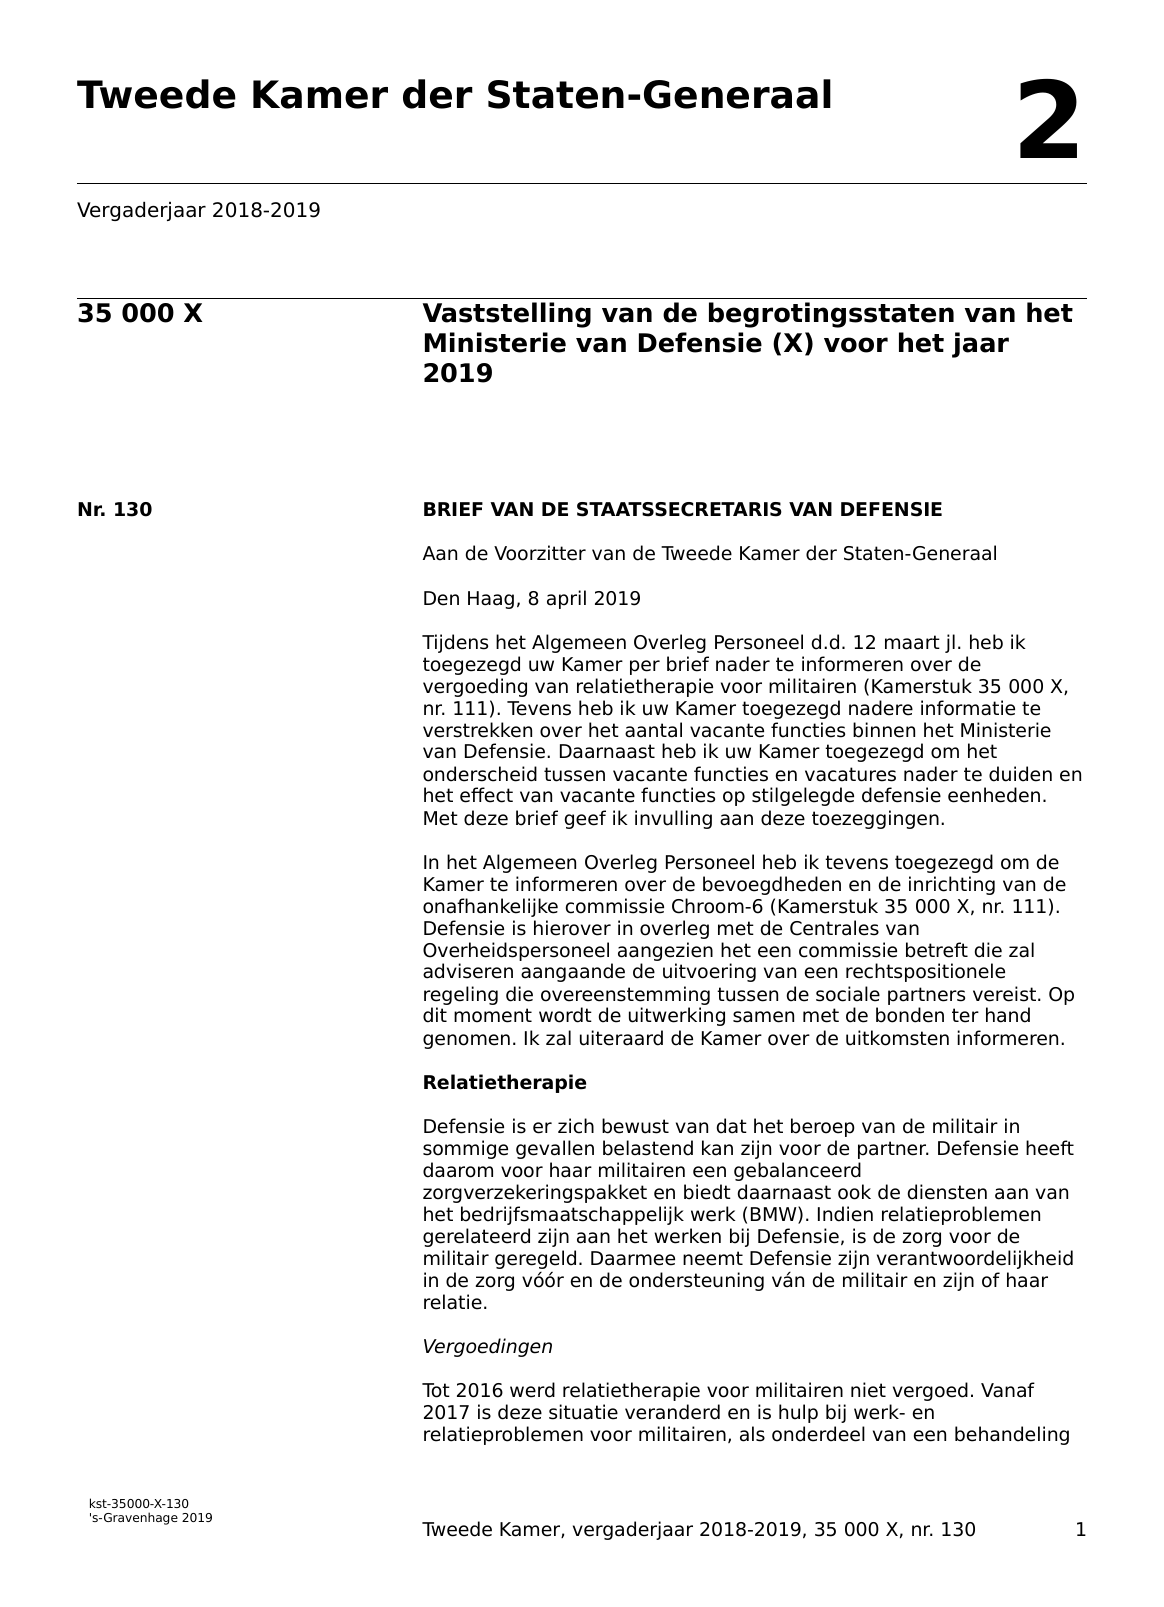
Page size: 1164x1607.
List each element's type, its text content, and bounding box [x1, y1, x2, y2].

subtitle 35 000 X Vaststelling van de begrotingsstaten van het Ministerie van Defensie (X) voor het jaar 2019 [77, 299, 1087, 388]
table_header 2 [886, 59, 1087, 183]
table_header Tweede Kamer der Staten-Generaal [77, 59, 886, 183]
table_cell Vergaderjaar 2018-2019 [77, 184, 1087, 298]
text Defensie is er zich bewust van dat het beroep van de militair in sommige gevallen belastend kan zijn voor de partner. Defensie heeft daarom voor haar militairen een gebalanceerd zorgverzekeringspakket en biedt daarnaast ook de diensten aan van het bedrijfsmaatschappelijk werk (BMW). Indien relatieproblemen gerelateerd zijn aan het werken bij Defensie, is de zorg voor de militair geregeld. Daarmee neemt Defensie zijn verantwoordelijkheid in de zorg vóór en de ondersteuning ván de militair en zijn of haar relatie. [422, 1116, 1087, 1313]
text Tijdens het Algemeen Overleg Personeel d.d. 12 maart jl. heb ik toegezegd uw Kamer per brief nader te informeren over de vergoeding van relatietherapie voor militairen (Kamerstuk 35 000 X, nr. 111). Tevens heb ik uw Kamer toegezegd nadere informatie te verstrekken over het aantal vacante functies binnen het Ministerie van Defensie. Daarnaast heb ik uw Kamer toegezegd om het onderscheid tussen vacante functies en vacatures nader te duiden en het effect van vacante functies op stilgelegde defensie eenheden. Met deze brief geef ik invulling aan deze toezeggingen. [422, 632, 1087, 829]
text Tot 2016 werd relatietherapie voor militairen niet vergoed. Vanaf 2017 is deze situatie veranderd en is hulp bij werk- en relatieproblemen voor militairen, als onderdeel van een behandeling [422, 1380, 1087, 1446]
text In het Algemeen Overleg Personeel heb ik tevens toegezegd om de Kamer te informeren over de bevoegdheden en de inrichting van de onafhankelijke commissie Chroom-6 (Kamerstuk 35 000 X, nr. 111). Defensie is hierover in overleg met de Centrales van Overheidspersoneel aangezien het een commissie betreft die zal adviseren aangaande de uitvoering van een rechtspositionele regeling die overeenstemming tussen de sociale partners vereist. Op dit moment wordt de uitwerking samen met de bonden ter hand genomen. Ik zal uiteraard de Kamer over de uitkomsten informeren. [422, 852, 1087, 1049]
subtitle Nr. 130 BRIEF VAN DE STAATSSECRETARIS VAN DEFENSIE [77, 499, 1087, 521]
text 's-Gravenhage 2019 [88, 1511, 323, 1525]
text Aan de Voorzitter van de Tweede Kamer der Staten-Generaal [422, 543, 1087, 565]
text Den Haag, 8 april 2019 [422, 587, 1087, 609]
text kst-35000-X-130 [88, 1497, 323, 1511]
subtitle Relatietherapie [422, 1072, 1087, 1093]
subtitle Vergoedingen [422, 1336, 1087, 1358]
